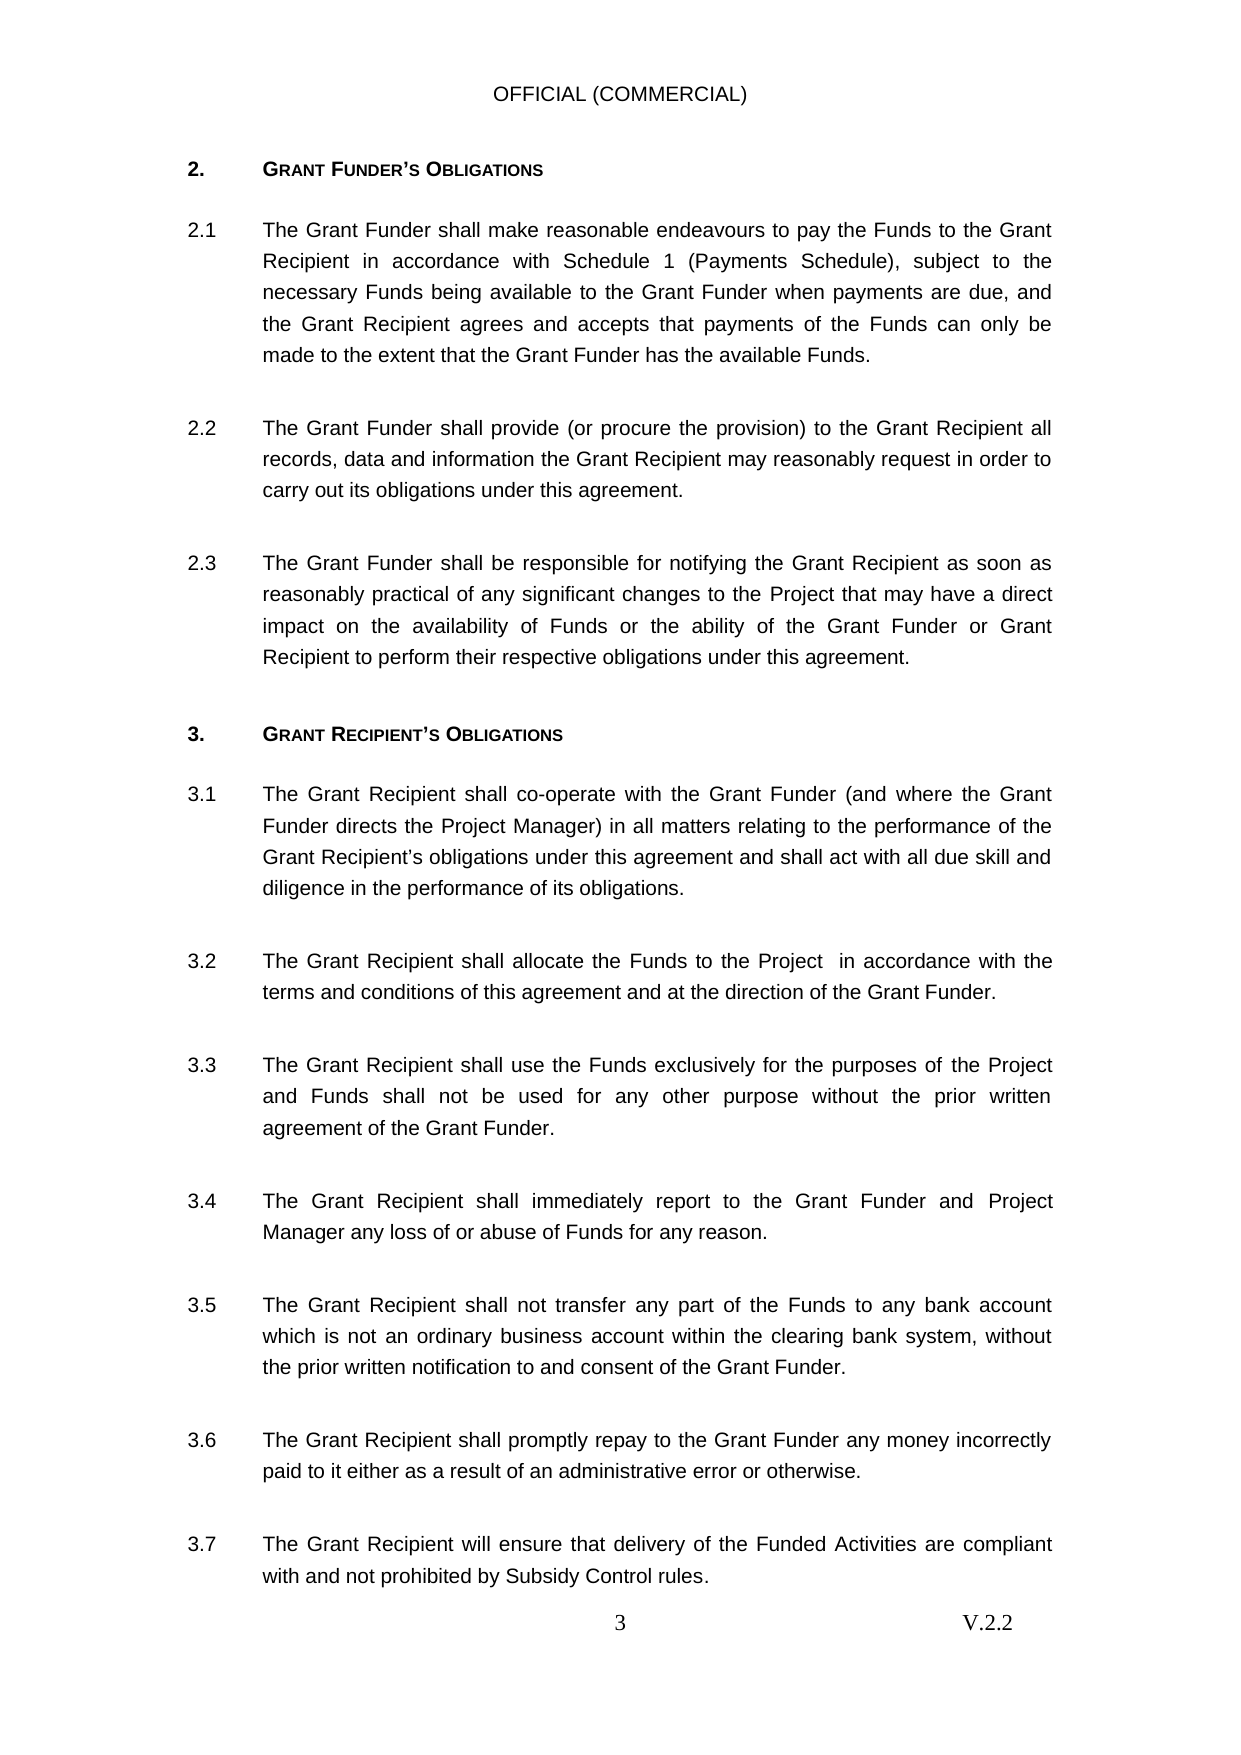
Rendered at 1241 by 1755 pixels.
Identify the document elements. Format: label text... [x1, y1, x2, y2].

subtitle The Grant Funder shall be responsible for notifying the Grant Recipient as soon as reasonably practical of any significant changes to the Project that may have a direct impact on the availability of Funds or the ability of the Grant Funder or Grant Recipient to perform their respective obligations under this agreement. [187, 544, 1053, 669]
subtitle The Grant Recipient shall immediately report to the Grant Funder and Project Manager any loss of or abuse of Funds for any reason. [187, 1181, 1053, 1244]
subtitle Grant Funder’s Obligations [187, 150, 1053, 181]
subtitle The Grant Recipient will ensure that delivery of the Funded Activities are compliant with and not prohibited by Subsidy Control rules. [187, 1525, 1053, 1587]
subtitle The Grant Recipient shall use the Funds exclusively for the purposes of the Project and Funds shall not be used for any other purpose without the prior written agreement of the Grant Funder. [187, 1046, 1053, 1139]
subtitle The Grant Funder shall provide (or procure the provision) to the Grant Recipient all records, data and information the Grant Recipient may reasonably request in order to carry out its obligations under this agreement. [187, 408, 1053, 502]
subtitle The Grant Recipient shall not transfer any part of the Funds to any bank account which is not an ordinary business account within the clearing bank system, without the prior written notification to and consent of the Grant Funder. [187, 1285, 1053, 1379]
subtitle Grant Recipient’s Obligations [187, 714, 1053, 746]
subtitle The Grant Recipient shall allocate the Funds to the Project in accordance with the terms and conditions of this agreement and at the direction of the Grant Funder. [187, 942, 1053, 1004]
subtitle The Grant Recipient shall promptly repay to the Grant Funder any money incorrectly paid to it either as a result of an administrative error or otherwise. [187, 1421, 1053, 1483]
subtitle The Grant Funder shall make reasonable endeavours to pay the Funds to the Grant Recipient in accordance with Schedule 1 (Payments Schedule), subject to the necessary Funds being available to the Grant Funder when payments are due, and the Grant Recipient agrees and accepts that payments of the Funds can only be made to the extent that the Grant Funder has the available Funds. [187, 210, 1053, 367]
subtitle The Grant Recipient shall co-operate with the Grant Funder (and where the Grant Funder directs the Project Manager) in all matters relating to the performance of the Grant Recipient’s obligations under this agreement and shall act with all due skill and diligence in the performance of its obligations. [187, 775, 1053, 900]
